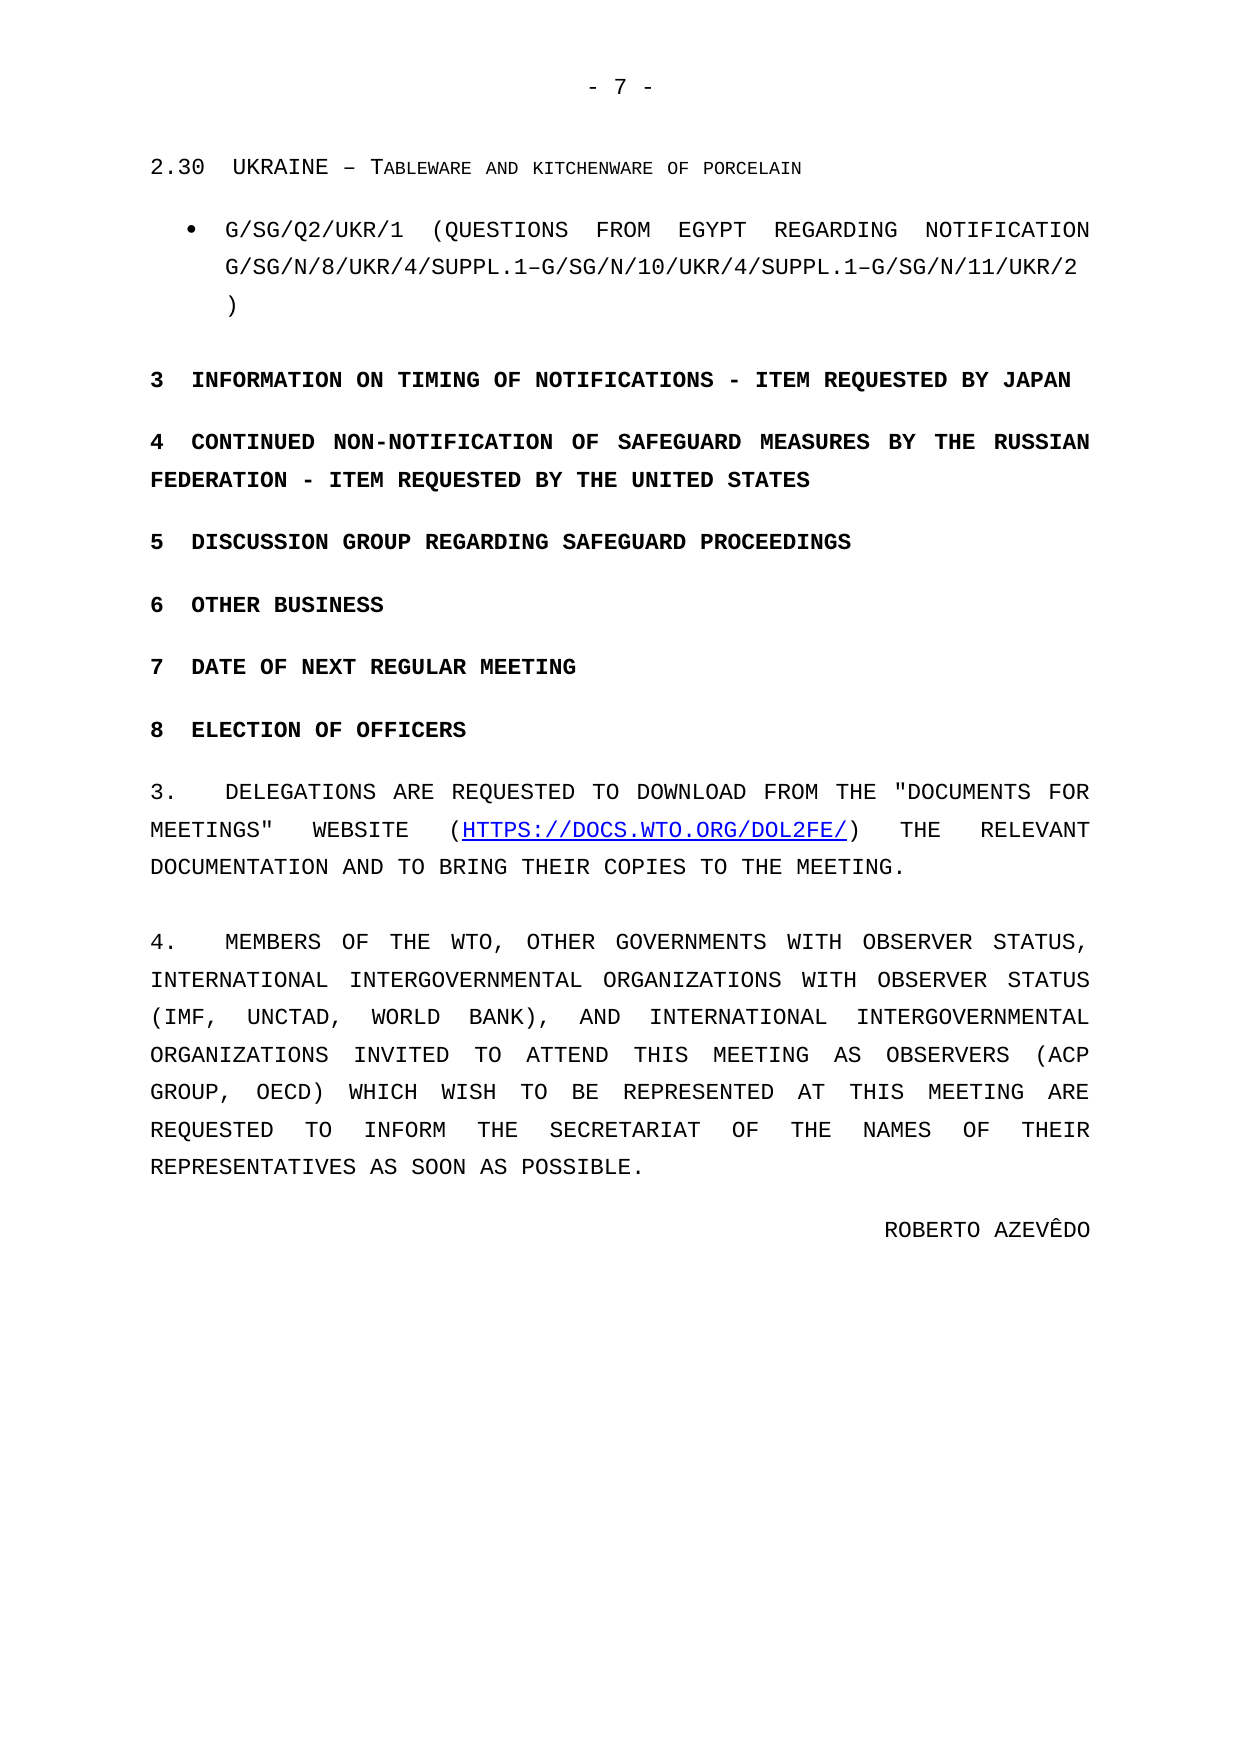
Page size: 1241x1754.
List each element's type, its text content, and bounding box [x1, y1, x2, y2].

subtitle Information on Timing of Notifications - ITEM REQUESTED BY JAPAN [150, 362, 1090, 400]
subtitle date of next regular meeting [150, 650, 1090, 687]
text 3. DELEGATIONS ARE REQUESTED TO DOWNLOAD FROM THE "DOCUMENTS FOR MEETINGS" WEBSITE (https://docs.wto.org/dol2fe/) THE RELEVANT DOCUMENTATION AND TO BRING THEIR COPIES TO THE MEETING. [150, 775, 1090, 887]
text 4. MEMBERS OF THE WTO, OTHER GOVERNMENTS WITH OBSERVER STATUS, INTERNATIONAL INTERGOVERNMENTAL ORGANIZATIONS WITH OBSERVER STATUS (IMF, UNCTAD, WORLD BANK), AND INTERNATIONAL INTERGOVERNMENTAL ORGANIZATIONS INVITED TO ATTEND THIS MEETING AS OBSERVERS (ACP GROUP, OECD) WHICH WISH TO BE REPRESENTED AT THIS MEETING ARE REQUESTED TO INFORM THE SECRETARIAT OF THE NAMES OF THEIR REPRESENTATIVES AS SOON AS POSSIBLE. [150, 925, 1090, 1187]
text ROBERTO AZEVÊDO [150, 1212, 1090, 1250]
subtitle other business [150, 587, 1090, 625]
subtitle DISCUSSION GROUP REGARDING SAFEGUARD PROCEEDINGS [150, 525, 1090, 562]
subtitle Election of Officers [150, 712, 1090, 750]
list g/sg/q2/ukr/1 (QUESTIONs FROM Egypt REGARDING NOTIFICATION G/SG/N/8/UKR/4/Suppl.1–G/SG/N/10/UKR/4/Suppl.1–G/SG/N/11/UKR/2) [187, 212, 1090, 325]
subtitle Continued Non-Notification of Safeguard Measures by the Russian Federation - ITEM REQUESTED BY THE UNITED STATES [150, 425, 1090, 500]
subtitle UKRAINE – Tableware and kitchenware of porcelain [150, 150, 1090, 187]
